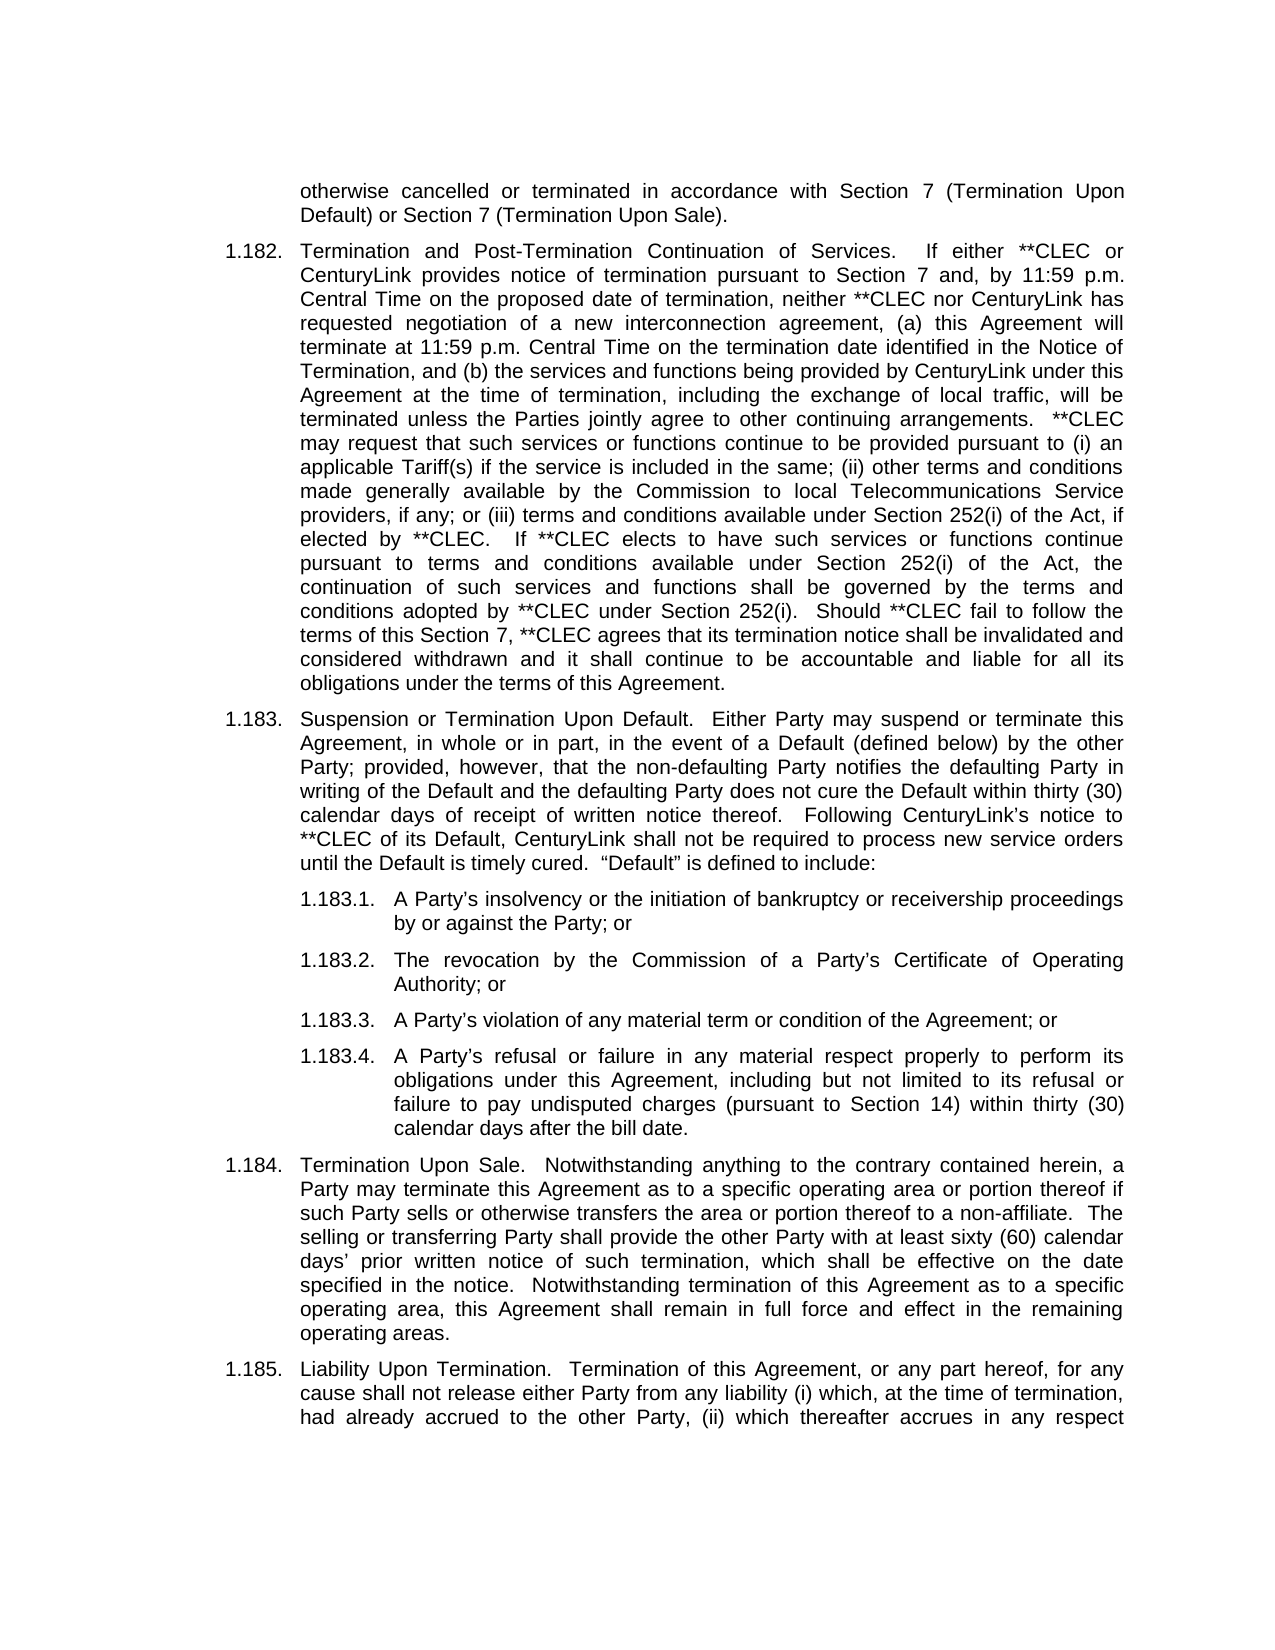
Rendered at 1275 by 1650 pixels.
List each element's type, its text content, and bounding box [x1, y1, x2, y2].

list Suspension or Termination Upon Default. Either Party may suspend or terminate this Agreement, in whole or in part, in the event of a Default (defined below) by the other Party; provided, however, that the non-defaulting Party notifies the defaulting Party in writing of the Default and the defaulting Party does not cure the Default within thirty (30) calendar days of receipt of written notice thereof. Following CenturyLink’s notice to **CLEC of its Default, CenturyLink shall not be required to process new service orders until the Default is timely cured. “Default” is defined to include: [225, 707, 1125, 874]
list Termination Upon Sale. Notwithstanding anything to the contrary contained herein, a Party may terminate this Agreement as to a specific operating area or portion thereof if such Party sells or otherwise transfers the area or portion thereof to a non-affiliate. The selling or transferring Party shall provide the other Party with at least sixty (60) calendar days’ prior written notice of such termination, which shall be effective on the date specified in the notice. Notwithstanding termination of this Agreement as to a specific operating area, this Agreement shall remain in full force and effect in the remaining operating areas. [225, 1153, 1125, 1344]
list The revocation by the Commission of a Party’s Certificate of Operating Authority; or [300, 947, 1125, 995]
list A Party’s insolvency or the initiation of bankruptcy or receivership proceedings by or against the Party; or [300, 887, 1125, 935]
list A Party’s refusal or failure in any material respect properly to perform its obligations under this Agreement, including but not limited to its refusal or failure to pay undisputed charges (pursuant to Section 14) within thirty (30) calendar days after the bill date. [300, 1044, 1125, 1140]
list Termination and Post-Termination Continuation of Services. If either **CLEC or CenturyLink provides notice of termination pursuant to Section 7 and, by 11:59 p.m. Central Time on the proposed date of termination, neither **CLEC nor CenturyLink has requested negotiation of a new interconnection agreement, (a) this Agreement will terminate at 11:59 p.m. Central Time on the termination date identified in the Notice of Termination, and (b) the services and functions being provided by CenturyLink under this Agreement at the time of termination, including the exchange of local traffic, will be terminated unless the Parties jointly agree to other continuing arrangements. **CLEC may request that such services or functions continue to be provided pursuant to (i) an applicable Tariff(s) if the service is included in the same; (ii) other terms and conditions made generally available by the Commission to local Telecommunications Service providers, if any; or (iii) terms and conditions available under Section 252(i) of the Act, if elected by **CLEC. If **CLEC elects to have such services or functions continue pursuant to terms and conditions available under Section 252(i) of the Act, the continuation of such services and functions shall be governed by the terms and conditions adopted by **CLEC under Section 252(i). Should **CLEC fail to follow the terms of this Section 7, **CLEC agrees that its termination notice shall be invalidated and considered withdrawn and it shall continue to be accountable and liable for all its obligations under the terms of this Agreement. [225, 239, 1125, 694]
list otherwise cancelled or terminated in accordance with Section 7 (Termination Upon Default) or Section 7 (Termination Upon Sale). [225, 179, 1125, 227]
list A Party’s violation of any material term or condition of the Agreement; or [300, 1008, 1125, 1032]
list Liability Upon Termination. Termination of this Agreement, or any part hereof, for any cause shall not release either Party from any liability (i) which, at the time of termination, had already accrued to the other Party, (ii) which thereafter accrues in any respect [225, 1357, 1125, 1429]
